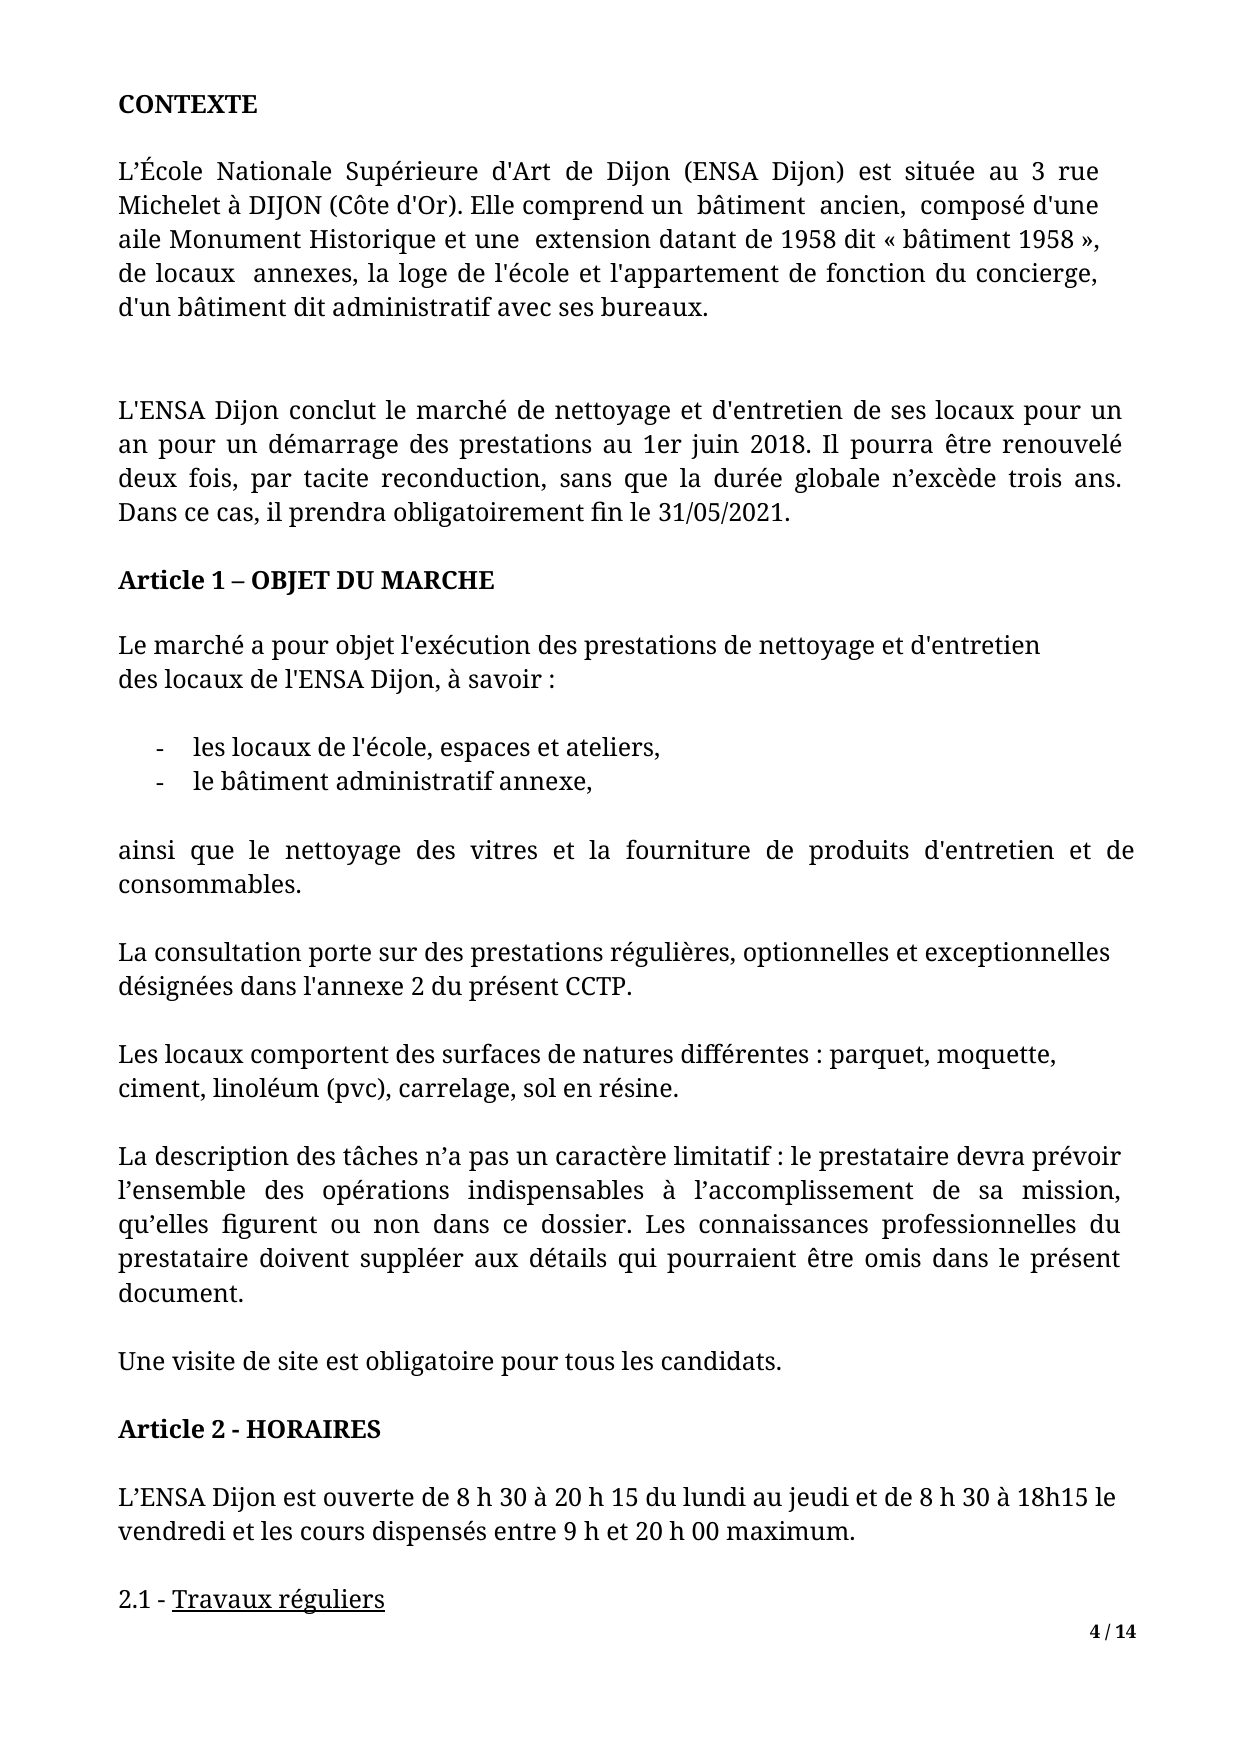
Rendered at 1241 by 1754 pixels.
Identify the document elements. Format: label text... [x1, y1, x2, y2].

text L’École Nationale Supérieure d'Art de Dijon (ENSA Dijon) est située au 3 rue Michelet à DIJON (Côte d'Or). Elle comprend un bâtiment ancien, composé d'une aile Monument Historique et une extension datant de 1958 dit « bâtiment 1958 », de locaux annexes, la loge de l'école et l'appartement de fonction du concierge, d'un bâtiment dit administratif avec ses bureaux. [118, 154, 1100, 324]
text La consultation porte sur des prestations régulières, optionnelles et exceptionnelles désignées dans l'annexe 2 du présent CCTP. [118, 934, 1136, 1003]
list les locaux de l'école, espaces et ateliers, [156, 730, 1136, 764]
subtitle CONTEXTE [118, 86, 1136, 121]
text Le marché a pour objet l'exécution des prestations de nettoyage et d'entretien des locaux de l'ENSA Dijon, à savoir : [118, 628, 1066, 696]
subtitle Article 1 – OBJET DU MARCHE [118, 563, 1136, 597]
subtitle Article 2 - HORAIRES [118, 1412, 1136, 1446]
text L'ENSA Dijon conclut le marché de nettoyage et d'entretien de ses locaux pour un an pour un démarrage des prestations au 1er juin 2018. Il pourra être renouvelé deux fois, par tacite reconduction, sans que la durée globale n’excède trois ans. Dans ce cas, il prendra obligatoirement fin le 31/05/2021. [118, 392, 1123, 528]
text Les locaux comportent des surfaces de natures différentes : parquet, moquette, ciment, linoléum (pvc), carrelage, sol en résine. [118, 1037, 1104, 1105]
text La description des tâches n’a pas un caractère limitatif : le prestataire devra prévoir l’ensemble des opérations indispensables à l’accomplissement de sa mission, qu’elles figurent ou non dans ce dossier. Les connaissances professionnelles du prestataire doivent suppléer aux détails qui pourraient être omis dans le présent document. [118, 1139, 1122, 1309]
list - Travaux réguliers [118, 1582, 1136, 1616]
text ainsi que le nettoyage des vitres et la fourniture de produits d'entretien et de consommables. [118, 832, 1136, 901]
text Une visite de site est obligatoire pour tous les candidats. [118, 1343, 1136, 1377]
text L’ENSA Dijon est ouverte de 8 h 30 à 20 h 15 du lundi au jeudi et de 8 h 30 à 18h15 le vendredi et les cours dispensés entre 9 h et 20 h 00 maximum. [118, 1479, 1136, 1547]
list le bâtiment administratif annexe, [156, 764, 1136, 798]
